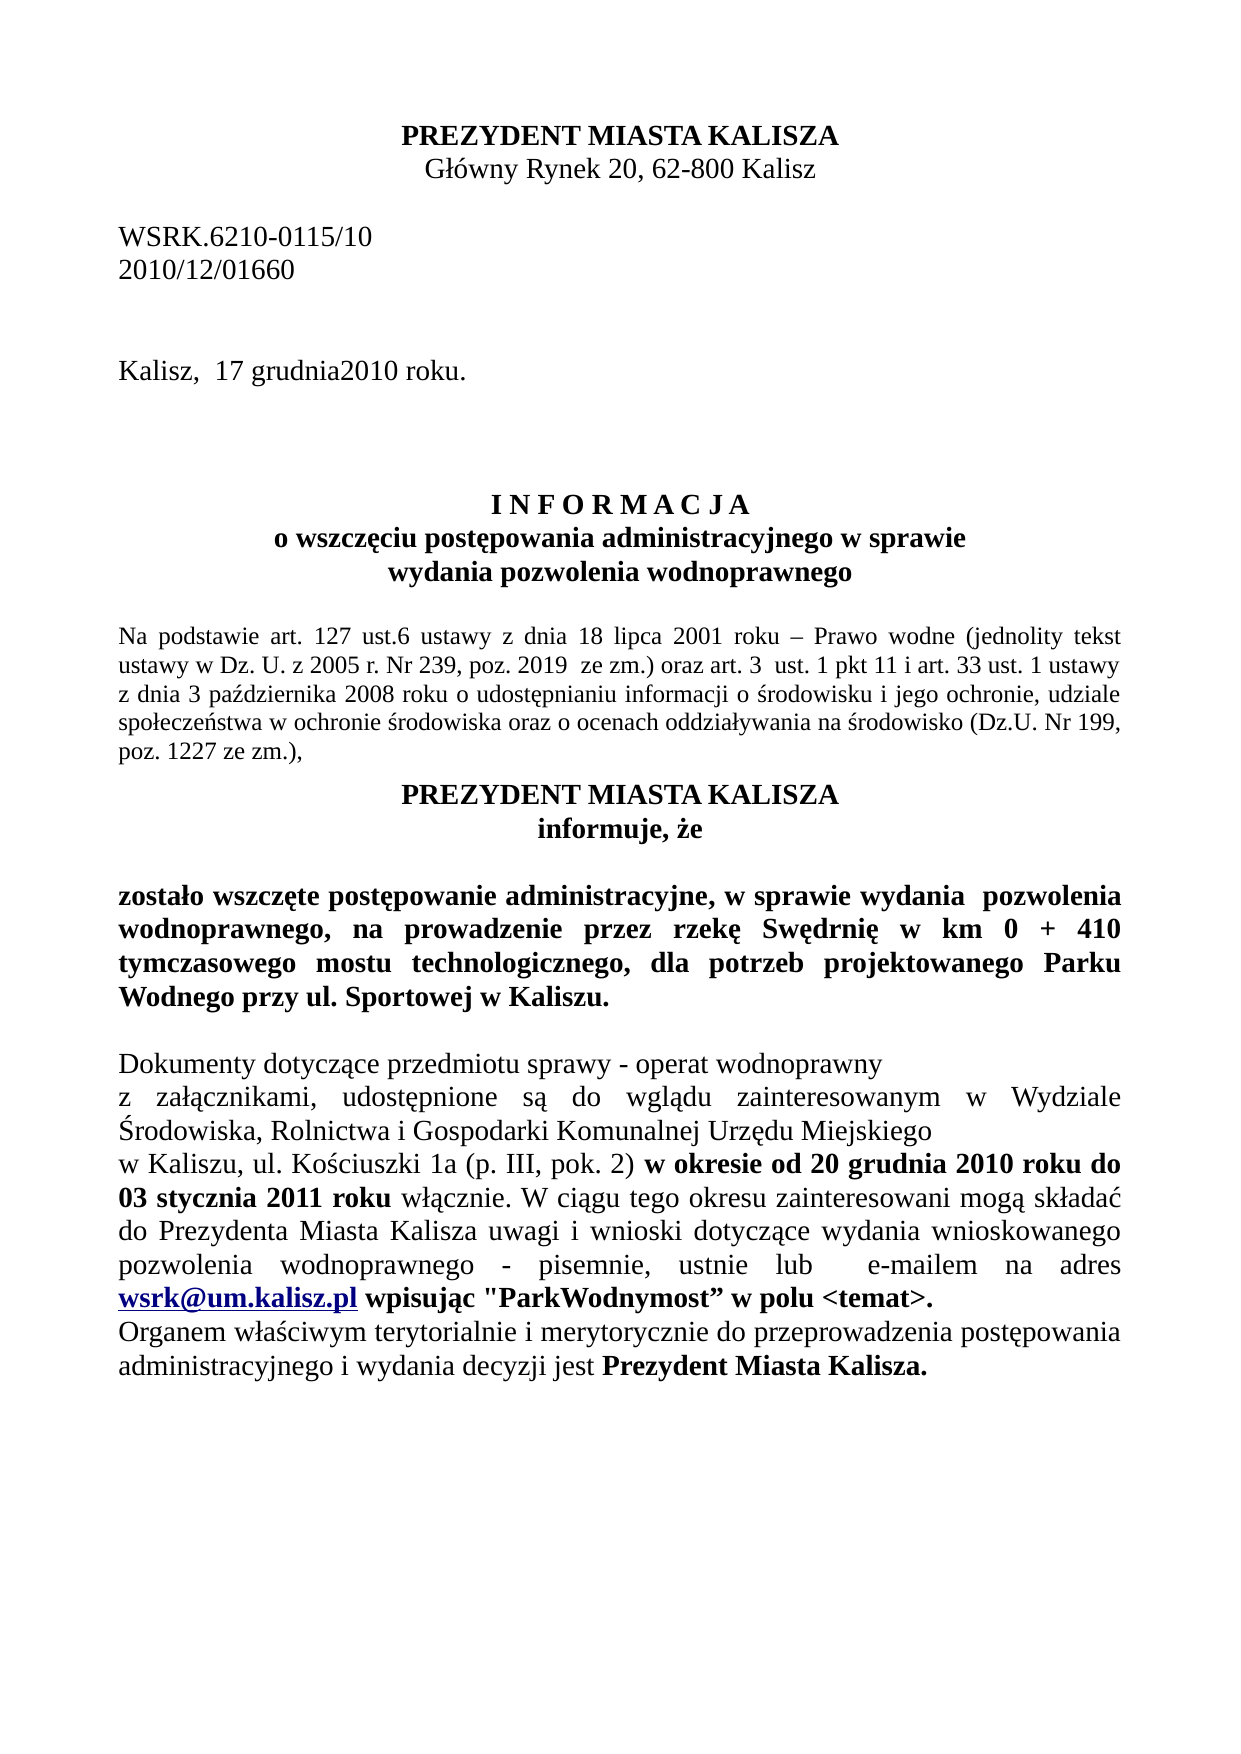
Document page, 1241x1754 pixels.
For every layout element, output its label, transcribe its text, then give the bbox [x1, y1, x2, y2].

subtitle I N F O R M A C J A [118, 487, 1122, 521]
subtitle PREZYDENT MIASTA KALISZA [118, 777, 1122, 811]
text wydania pozwolenia wodnoprawnego [118, 554, 1122, 588]
text o wszczęciu postępowania administracyjnego w sprawie [118, 521, 1122, 554]
text Organem właściwym terytorialnie i merytorycznie do przeprowadzenia postępowania administracyjnego i wydania decyzji jest Prezydent Miasta Kalisza. [118, 1314, 1122, 1381]
text 2010/12/01660 [118, 252, 1122, 286]
text PREZYDENT MIASTA KALISZA [118, 118, 1122, 152]
text Kalisz, 17 grudnia2010 roku. [118, 353, 1122, 386]
text Główny Rynek 20, 62-800 Kalisz [118, 152, 1122, 185]
text Na podstawie art. 127 ust.6 ustawy z dnia 18 lipca 2001 roku – Prawo wodne (jednolity tekst ustawy w Dz. U. z 2005 r. Nr 239, poz. 2019 ze zm.) oraz art. 3 ust. 1 pkt 11 i art. 33 ust. 1 ustawy z dnia 3 października 2008 roku o udostępnianiu informacji o środowisku i jego ochronie, udziale społeczeństwa w ochronie środowiska oraz o ocenach oddziaływania na środowisko (Dz.U. Nr 199, poz. 1227 ze zm.), [118, 621, 1122, 765]
text zostało wszczęte postępowanie administracyjne, w sprawie wydania pozwolenia wodnoprawnego, na prowadzenie przez rzekę Swędrnię w km 0 + 410 tymczasowego mostu technologicznego, dla potrzeb projektowanego Parku Wodnego przy ul. Sportowej w Kaliszu. [118, 878, 1122, 1012]
text WSRK.6210-0115/10 [118, 219, 1122, 252]
text informuje, że [118, 811, 1122, 844]
text Dokumenty dotyczące przedmiotu sprawy - operat wodnoprawny z załącznikami, udostępnione są do wglądu zainteresowanym w Wydziale Środowiska, Rolnictwa i Gospodarki Komunalnej Urzędu Miejskiego w Kaliszu, ul. Kościuszki 1a (p. III, pok. 2) w okresie od 20 grudnia 2010 roku do 03 stycznia 2011 roku włącznie. W ciągu tego okresu zainteresowani mogą składać do Prezydenta Miasta Kalisza uwagi i wnioski dotyczące wydania wnioskowanego pozwolenia wodnoprawnego - pisemnie, ustnie lub e-mailem na adres wsrk@um.kalisz.pl wpisując "ParkWodnymost” w polu <temat>. [118, 1046, 1122, 1314]
